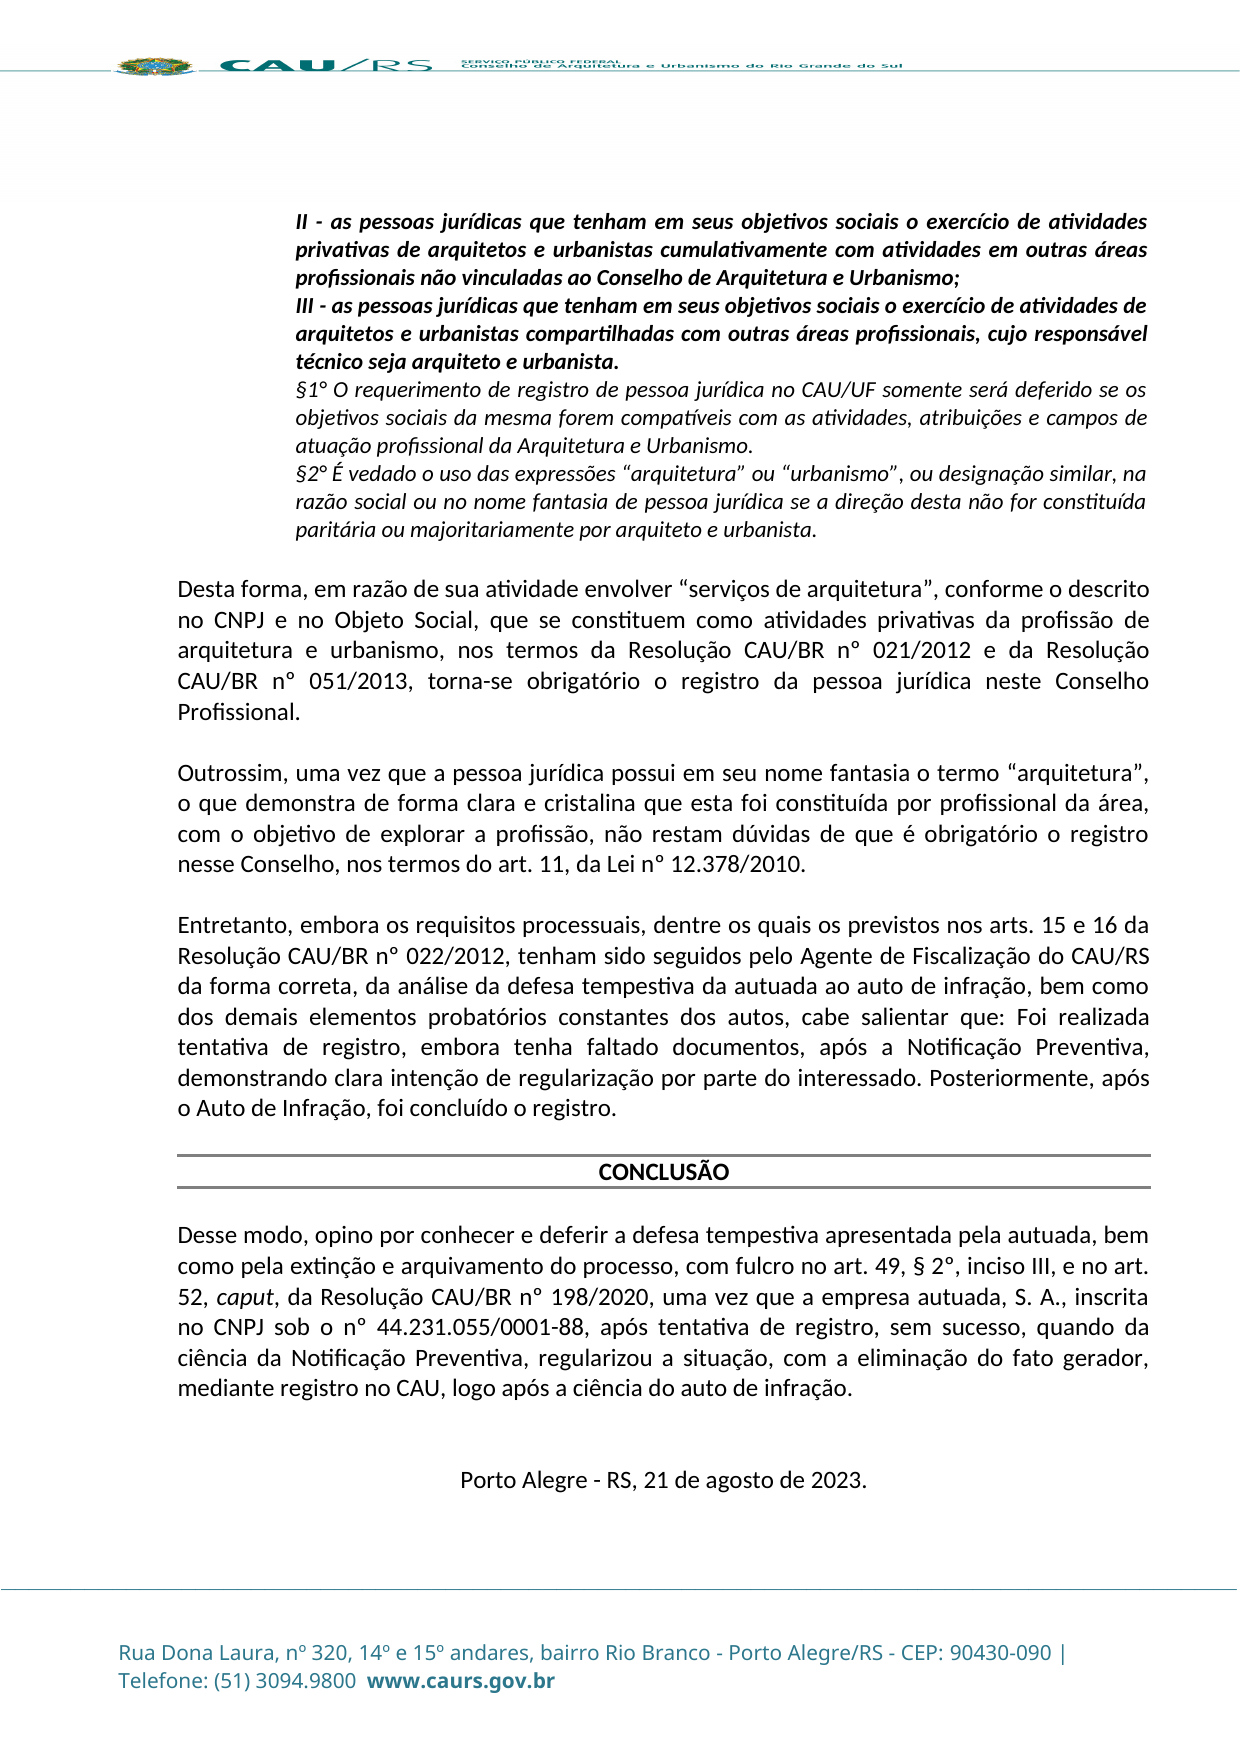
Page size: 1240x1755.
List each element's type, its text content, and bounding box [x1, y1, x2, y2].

text §1° O requerimento de registro de pessoa jurídica no CAU/UF somente será deferido se os objetivos sociais da mesma forem compatíveis com as atividades, atribuições e campos de atuação profissional da Arquitetura e Urbanismo. [295, 375, 1151, 459]
text Desta forma, em razão de sua atividade envolver “serviços de arquitetura”, conforme o descrito no CNPJ e no Objeto Social, que se constituem como atividades privativas da profissão de arquitetura e urbanismo, nos termos da Resolução CAU/BR nº 021/2012 e da Resolução CAU/BR nº 051/2013, torna-se obrigatório o registro da pessoa jurídica neste Conselho Profissional. [177, 573, 1151, 726]
text II - as pessoas jurídicas que tenham em seus objetivos sociais o exercício de atividades privativas de arquitetos e urbanistas cumulativamente com atividades em outras áreas profissionais não vinculadas ao Conselho de Arquitetura e Urbanismo; [295, 207, 1151, 291]
table_header CONCLUSÃO [177, 1157, 1151, 1186]
text Porto Alegre - RS, 21 de agosto de 2023. [177, 1464, 1151, 1494]
text Desse modo, opino por conhecer e deferir a defesa tempestiva apresentada pela autuada, bem como pela extinção e arquivamento do processo, com fulcro no art. 49, § 2º, inciso III, e no art. 52, caput, da Resolução CAU/BR nº 198/2020, uma vez que a empresa autuada, S. A., inscrita no CNPJ sob o nº 44.231.055/0001-88, após tentativa de registro, sem sucesso, quando da ciência da Notificação Preventiva, regularizou a situação, com a eliminação do fato gerador, mediante registro no CAU, logo após a ciência do auto de infração. [177, 1219, 1151, 1403]
text Entretanto, embora os requisitos processuais, dentre os quais os previstos nos arts. 15 e 16 da Resolução CAU/BR nº 022/2012, tenham sido seguidos pelo Agente de Fiscalização do CAU/RS da forma correta, da análise da defesa tempestiva da autuada ao auto de infração, bem como dos demais elementos probatórios constantes dos autos, cabe salientar que: Foi realizada tentativa de registro, embora tenha faltado documentos, após a Notificação Preventiva, demonstrando clara intenção de regularização por parte do interessado. Posteriormente, após o Auto de Infração, foi concluído o registro. [177, 909, 1151, 1123]
text Outrossim, uma vez que a pessoa jurídica possui em seu nome fantasia o termo “arquitetura”, o que demonstra de forma clara e cristalina que esta foi constituída por profissional da área, com o objetivo de explorar a profissão, não restam dúvidas de que é obrigatório o registro nesse Conselho, nos termos do art. 11, da Lei nº 12.378/2010. [177, 757, 1151, 879]
text §2° É vedado o uso das expressões “arquitetura” ou “urbanismo”, ou designação similar, na razão social ou no nome fantasia de pessoa jurídica se a direção desta não for constituída paritária ou majoritariamente por arquiteto e urbanista. [295, 459, 1151, 543]
text III - as pessoas jurídicas que tenham em seus objetivos sociais o exercício de atividades de arquitetos e urbanistas compartilhadas com outras áreas profissionais, cujo responsável técnico seja arquiteto e urbanista. [295, 291, 1151, 375]
